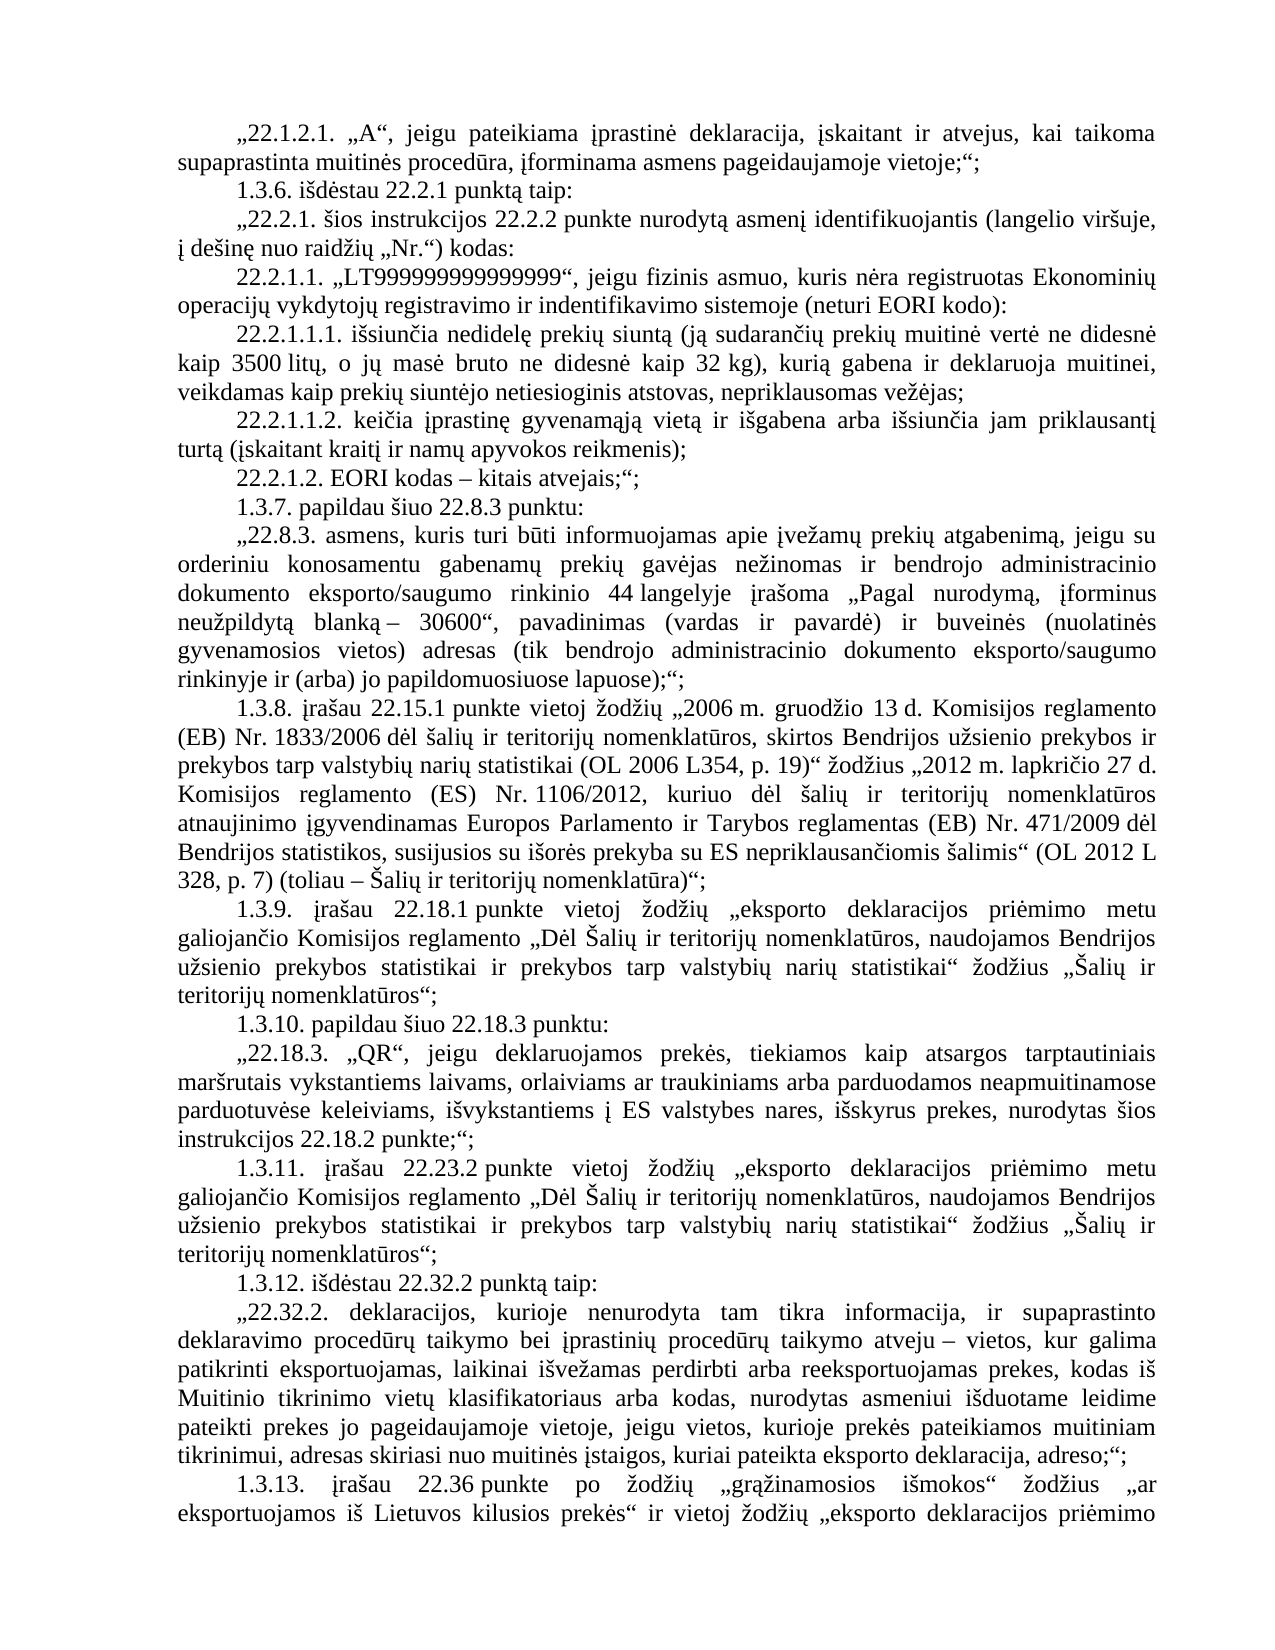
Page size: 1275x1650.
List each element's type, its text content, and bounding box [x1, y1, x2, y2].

text 1.3.11. įrašau 22.23.2 punkte vietoj žodžių „eksporto deklaracijos priėmimo metu galiojančio Komisijos reglamento „Dėl Šalių ir teritorijų nomenklatūros, naudojamos Bendrijos užsienio prekybos statistikai ir prekybos tarp valstybių narių statistikai“ žodžius „Šalių ir teritorijų nomenklatūros“; [177, 1153, 1157, 1268]
text 1.3.13. įrašau 22.36 punkte po žodžių „grąžinamosios išmokos“ žodžius „ar eksportuojamos iš Lietuvos kilusios prekės“ ir vietoj žodžių „eksporto deklaracijos priėmimo [177, 1469, 1157, 1527]
text „22.8.3. asmens, kuris turi būti informuojamas apie įvežamų prekių atgabenimą, jeigu su orderiniu konosamentu gabenamų prekių gavėjas nežinomas ir bendrojo administracinio dokumento eksporto/saugumo rinkinio 44 langelyje įrašoma „Pagal nurodymą, įforminus neužpildytą blanką – 30600“, pavadinimas (vardas ir pavardė) ir buveinės (nuolatinės gyvenamosios vietos) adresas (tik bendrojo administracinio dokumento eksporto/saugumo rinkinyje ir (arba) jo papildomuosiuose lapuose);“; [177, 521, 1157, 693]
text „22.2.1. šios instrukcijos 22.2.2 punkte nurodytą asmenį identifikuojantis (langelio viršuje, į dešinę nuo raidžių „Nr.“) kodas: [177, 204, 1157, 262]
text 22.2.1.1.1. išsiunčia nedidelę prekių siuntą (ją sudarančių prekių muitinė vertė ne didesnė kaip 3500 litų, o jų masė bruto ne didesnė kaip 32 kg), kurią gabena ir deklaruoja muitinei, veikdamas kaip prekių siuntėjo netiesioginis atstovas, nepriklausomas vežėjas; [177, 319, 1157, 406]
text 1.3.10. papildau šiuo 22.18.3 punktu: [177, 1009, 1157, 1038]
text „22.18.3. „QR“, jeigu deklaruojamos prekės, tiekiamos kaip atsargos tarptautiniais maršrutais vykstantiems laivams, orlaiviams ar traukiniams arba parduodamos neapmuitinamose parduotuvėse keleiviams, išvykstantiems į ES valstybes nares, išskyrus prekes, nurodytas šios instrukcijos 22.18.2 punkte;“; [177, 1038, 1157, 1153]
text „22.1.2.1. „A“, jeigu pateikiama įprastinė deklaracija, įskaitant ir atvejus, kai taikoma supaprastinta muitinės procedūra, įforminama asmens pageidaujamoje vietoje;“; [177, 118, 1157, 176]
text 22.2.1.1.2. keičia įprastinę gyvenamąją vietą ir išgabena arba išsiunčia jam priklausantį turtą (įskaitant kraitį ir namų apyvokos reikmenis); [177, 406, 1157, 463]
text 1.3.7. papildau šiuo 22.8.3 punktu: [177, 492, 1157, 521]
text 1.3.6. išdėstau 22.2.1 punktą taip: [177, 176, 1157, 204]
text 22.2.1.1. „LT999999999999999“, jeigu fizinis asmuo, kuris nėra registruotas Ekonominių operacijų vykdytojų registravimo ir indentifikavimo sistemoje (neturi EORI kodo): [177, 262, 1157, 319]
text „22.32.2. deklaracijos, kurioje nenurodyta tam tikra informacija, ir supaprastinto deklaravimo procedūrų taikymo bei įprastinių procedūrų taikymo atveju – vietos, kur galima patikrinti eksportuojamas, laikinai išvežamas perdirbti arba reeksportuojamas prekes, kodas iš Muitinio tikrinimo vietų klasifikatoriaus arba kodas, nurodytas asmeniui išduotame leidime pateikti prekes jo pageidaujamoje vietoje, jeigu vietos, kurioje prekės pateikiamos muitiniam tikrinimui, adresas skiriasi nuo muitinės įstaigos, kuriai pateikta eksporto deklaracija, adreso;“; [177, 1297, 1157, 1469]
text 1.3.8. įrašau 22.15.1 punkte vietoj žodžių „2006 m. gruodžio 13 d. Komisijos reglamento (EB) Nr. 1833/2006 dėl šalių ir teritorijų nomenklatūros, skirtos Bendrijos užsienio prekybos ir prekybos tarp valstybių narių statistikai (OL 2006 L354, p. 19)“ žodžius „2012 m. lapkričio 27 d. Komisijos reglamento (ES) Nr. 1106/2012, kuriuo dėl šalių ir teritorijų nomenklatūros atnaujinimo įgyvendinamas Europos Parlamento ir Tarybos reglamentas (EB) Nr. 471/2009 dėl Bendrijos statistikos, susijusios su išorės prekyba su ES nepriklausančiomis šalimis“ (OL 2012 L 328, p. 7) (toliau – Šalių ir teritorijų nomenklatūra)“; [177, 693, 1157, 894]
text 22.2.1.2. EORI kodas – kitais atvejais;“; [177, 463, 1157, 492]
text 1.3.12. išdėstau 22.32.2 punktą taip: [177, 1268, 1157, 1297]
text 1.3.9. įrašau 22.18.1 punkte vietoj žodžių „eksporto deklaracijos priėmimo metu galiojančio Komisijos reglamento „Dėl Šalių ir teritorijų nomenklatūros, naudojamos Bendrijos užsienio prekybos statistikai ir prekybos tarp valstybių narių statistikai“ žodžius „Šalių ir teritorijų nomenklatūros“; [177, 894, 1157, 1009]
